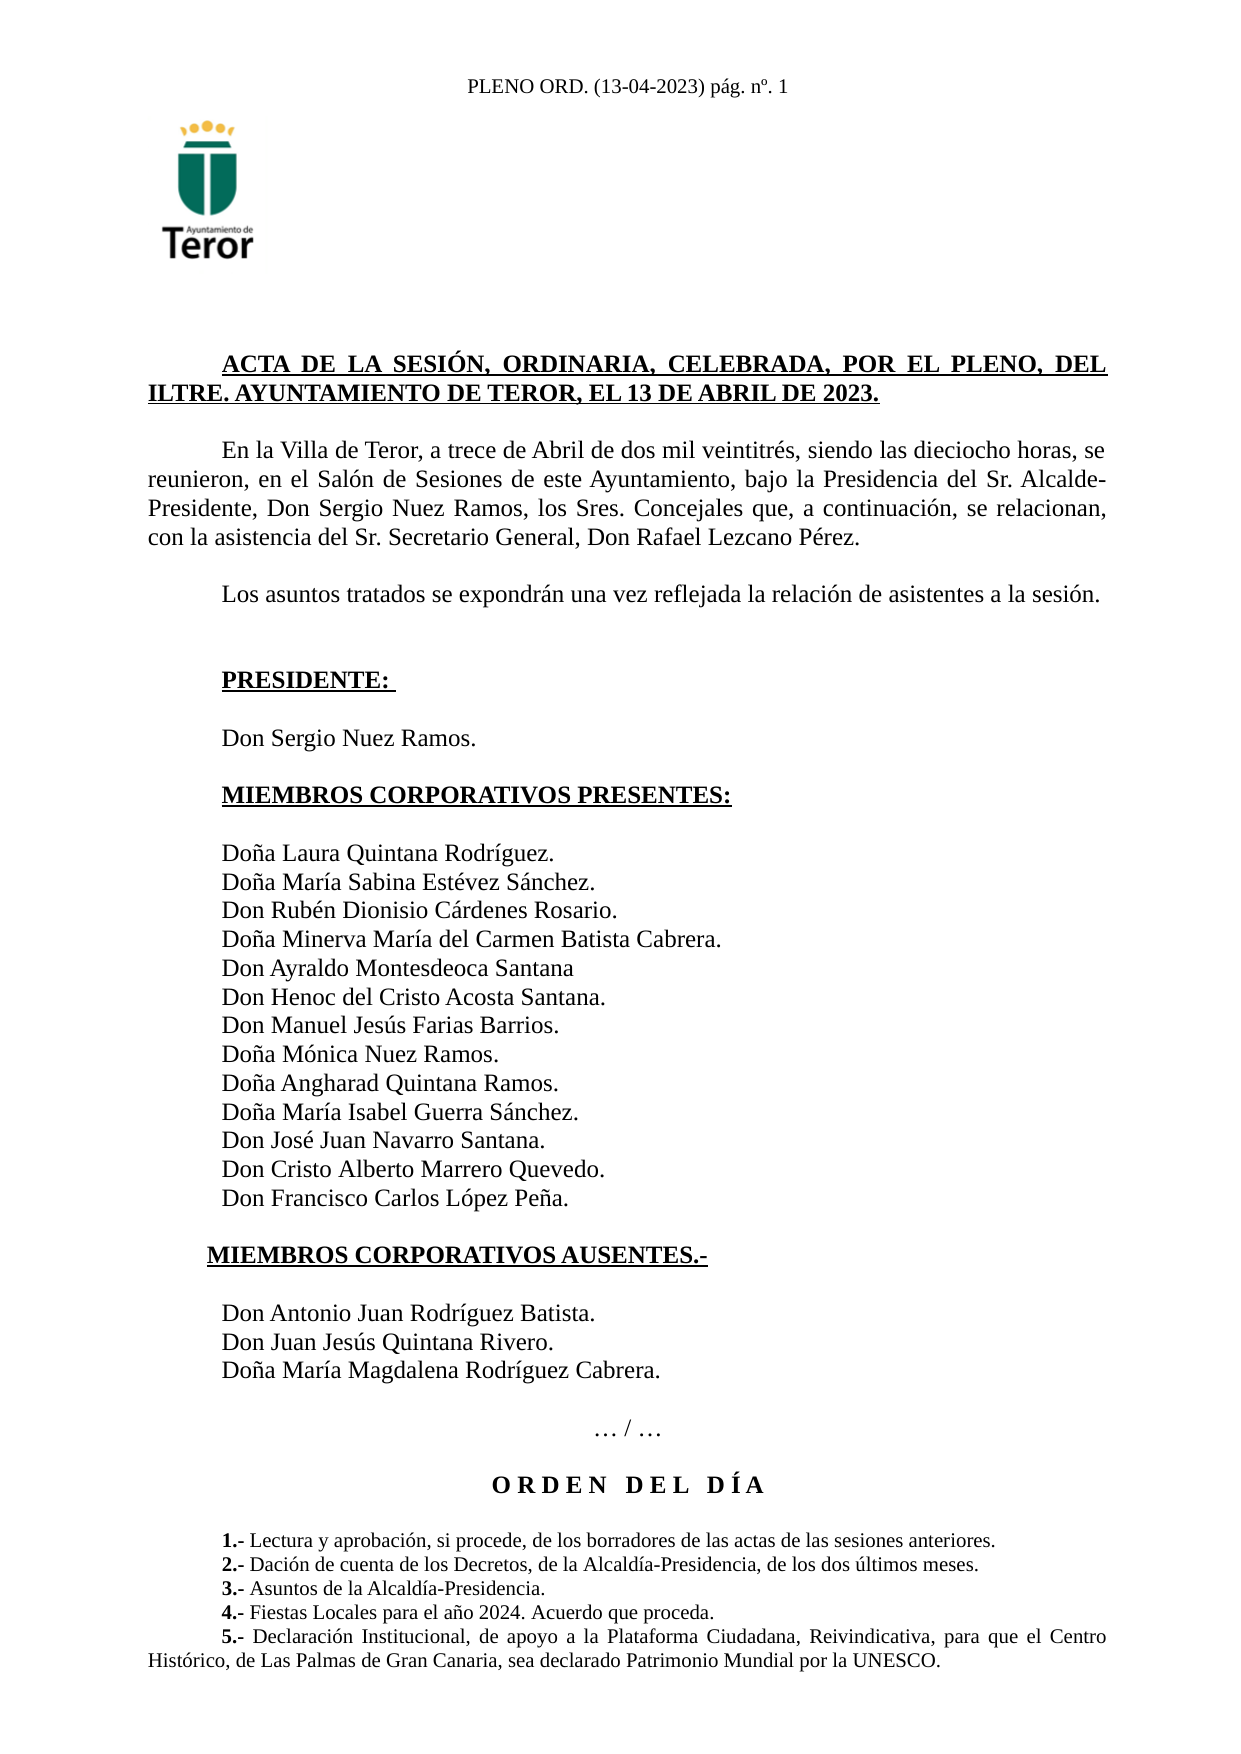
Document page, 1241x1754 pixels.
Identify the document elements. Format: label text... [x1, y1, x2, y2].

text Doña Laura Quintana Rodríguez. [148, 838, 1107, 867]
text … / … [148, 1413, 1107, 1442]
text Don Cristo Alberto Marrero Quevedo. [148, 1154, 1107, 1183]
text 3.- Asuntos de la Alcaldía-Presidencia. [148, 1576, 1107, 1600]
text Don Antonio Juan Rodríguez Batista. [148, 1298, 1107, 1327]
text ACTA DE LA SESIÓN, ORDINARIA, CELEBRADA, POR EL PLENO, DEL ILTRE. AYUNTAMIENTO DE TEROR, EL 13 DE ABRIL DE 2023. [148, 349, 1107, 407]
text MIEMBROS CORPORATIVOS PRESENTES: [148, 780, 1107, 809]
text Don Juan Jesús Quintana Rivero. [148, 1327, 1107, 1355]
text Don Ayraldo Montesdeoca Santana [148, 953, 1107, 982]
text 1.- Lectura y aprobación, si procede, de los borradores de las actas de las sesiones anteriores. [148, 1528, 1107, 1552]
text Don Manuel Jesús Farias Barrios. [148, 1010, 1107, 1039]
text 2.- Dación de cuenta de los Decretos, de la Alcaldía-Presidencia, de los dos últimos meses. [148, 1552, 1107, 1576]
text Los asuntos tratados se expondrán una vez reflejada la relación de asistentes a la sesión. [148, 579, 1107, 608]
text PRESIDENTE: [148, 665, 1107, 694]
text Doña María Sabina Estévez Sánchez. [148, 867, 1107, 895]
text Don Henoc del Cristo Acosta Santana. [148, 982, 1107, 1010]
text Don Francisco Carlos López Peña. [148, 1183, 1107, 1212]
text Don Sergio Nuez Ramos. [148, 723, 1107, 752]
text Doña Mónica Nuez Ramos. [148, 1039, 1107, 1068]
text 5.- Declaración Institucional, de apoyo a la Plataforma Ciudadana, Reivindicativa, para que el Centro Histórico, de Las Palmas de Gran Canaria, sea declarado Patrimonio Mundial por la UNESCO. [148, 1624, 1107, 1672]
text Don José Juan Navarro Santana. [148, 1125, 1107, 1154]
text 4.- Fiestas Locales para el año 2024. Acuerdo que proceda. [148, 1600, 1107, 1624]
text Don Rubén Dionisio Cárdenes Rosario. [148, 895, 1107, 924]
text O R D E N D E L D Í A [148, 1470, 1107, 1499]
text Doña Angharad Quintana Ramos. [148, 1068, 1107, 1097]
text En la Villa de Teror, a trece de Abril de dos mil veintitrés, siendo las dieciocho horas, se reunieron, en el Salón de Sesiones de este Ayuntamiento, bajo la Presidencia del Sr. Alcalde-Presidente, Don Sergio Nuez Ramos, los Sres. Concejales que, a continuación, se relacionan, con la asistencia del Sr. Secretario General, Don Rafael Lezcano Pérez. [148, 435, 1107, 550]
text Doña Minerva María del Carmen Batista Cabrera. [148, 924, 1107, 953]
text Doña María Isabel Guerra Sánchez. [148, 1097, 1107, 1125]
text MIEMBROS CORPORATIVOS AUSENTES.- [148, 1240, 1107, 1269]
text Doña María Magdalena Rodríguez Cabrera. [148, 1355, 1107, 1384]
